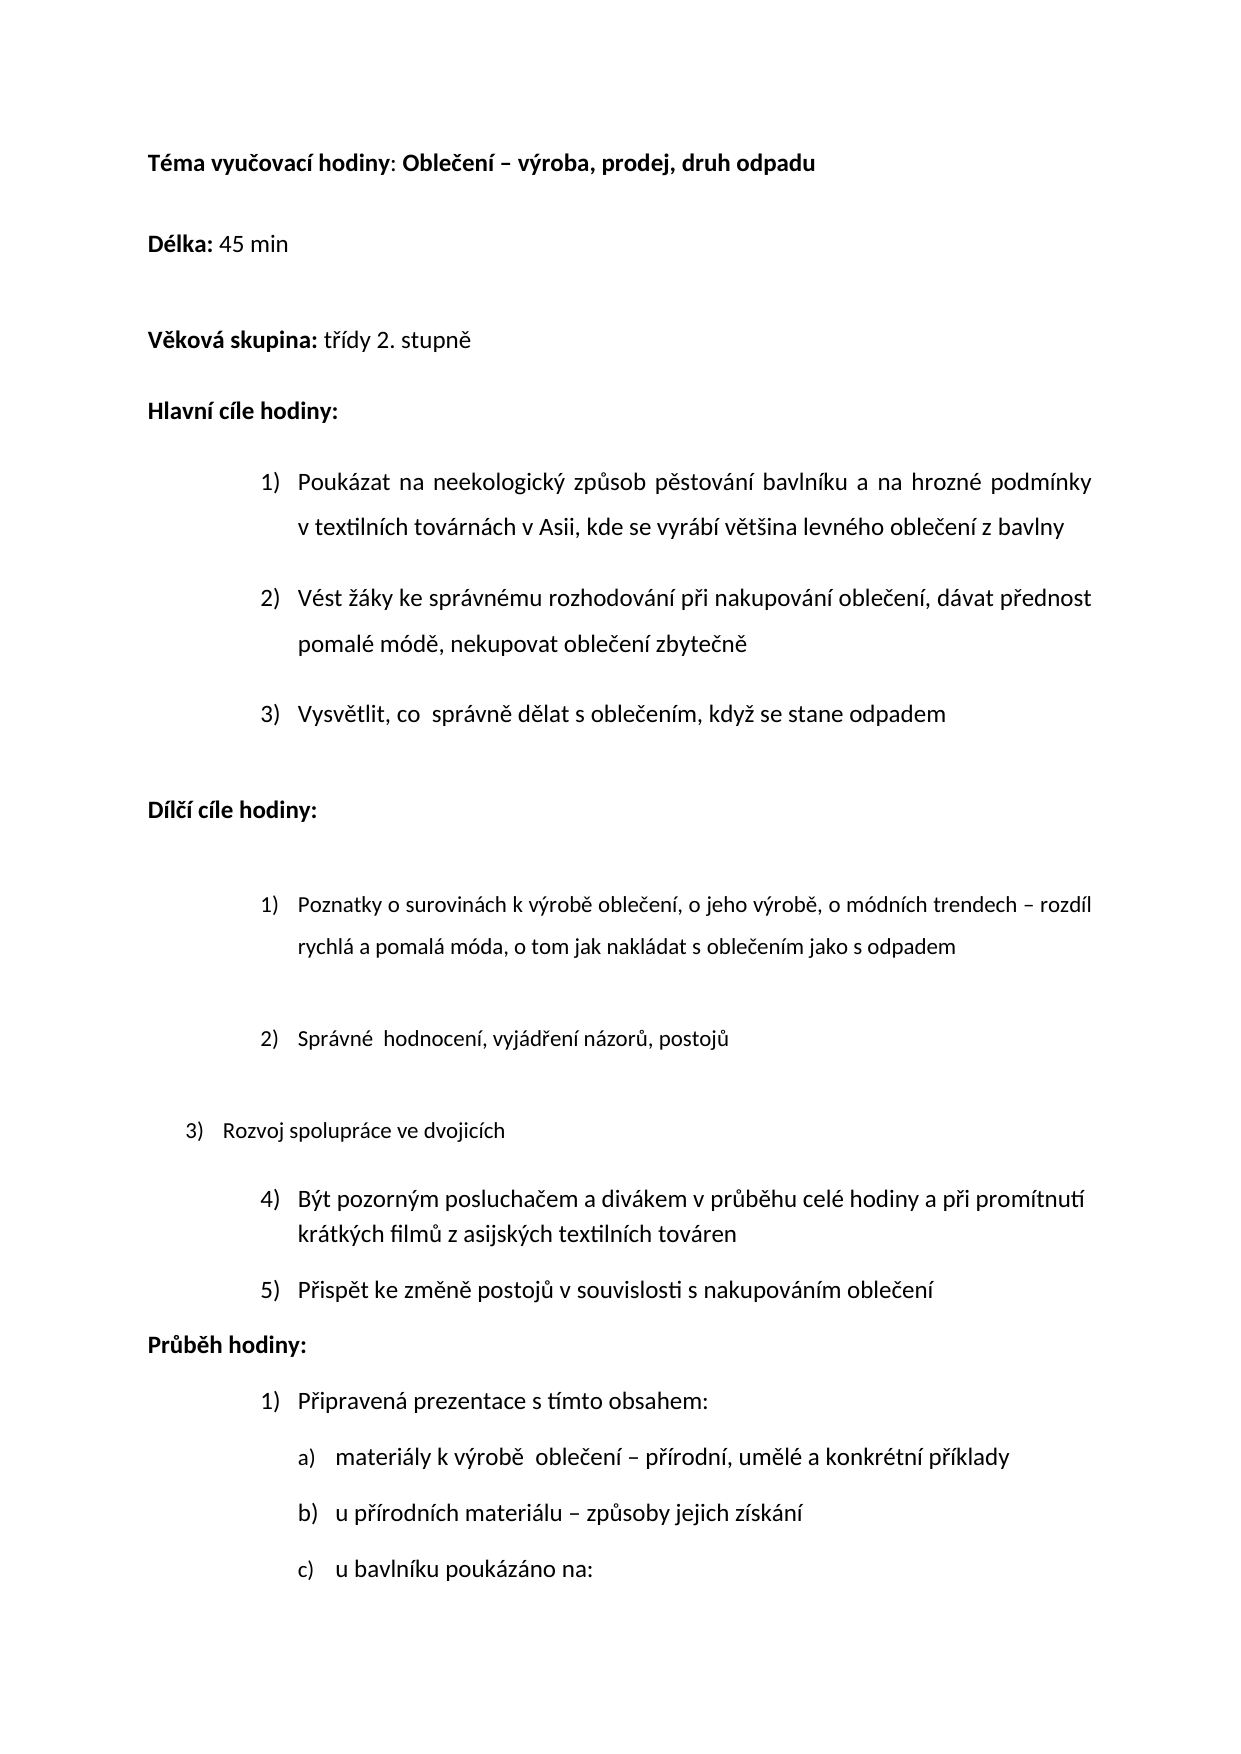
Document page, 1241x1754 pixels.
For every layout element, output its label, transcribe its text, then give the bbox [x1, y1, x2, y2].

text Hlavní cíle hodiny: [148, 395, 1093, 425]
list Rozvoj spolupráce ve dvojicích [185, 1116, 1093, 1144]
text Téma vyučovací hodiny: Oblečení – výroba, prodej, druh odpadu [148, 148, 1093, 178]
list Být pozorným posluchačem a divákem v průběhu celé hodiny a při promítnutí krátkých filmů z asijských textilních továren [260, 1183, 1093, 1248]
list Vést žáky ke správnému rozhodování při nakupování oblečení, dávat přednost pomalé módě, nekupovat oblečení zbytečně [260, 582, 1093, 658]
text Průběh hodiny: [148, 1329, 1093, 1360]
list u přírodních materiálu – způsoby jejich získání [298, 1497, 1093, 1528]
text Věková skupina: třídy 2. stupně [148, 324, 1093, 355]
text Dílčí cíle hodiny: [148, 794, 1093, 825]
list Správné hodnocení, vyjádření názorů, postojů [260, 1024, 1093, 1052]
text Délka: 45 min [148, 228, 1093, 259]
list Připravená prezentace s tímto obsahem: [260, 1385, 1093, 1416]
list Poznatky o surovinách k výrobě oblečení, o jeho výrobě, o módních trendech – rozdíl rychlá a pomalá móda, o tom jak nakládat s oblečením jako s odpadem [260, 890, 1093, 960]
list Vysvětlit, co správně dělat s oblečením, když se stane odpadem [260, 698, 1093, 729]
list Poukázat na neekologický způsob pěstování bavlníku a na hrozné podmínky v textilních továrnách v Asii, kde se vyrábí většina levného oblečení z bavlny [260, 466, 1093, 542]
list Přispět ke změně postojů v souvislosti s nakupováním oblečení [260, 1274, 1093, 1304]
list materiály k výrobě oblečení – přírodní, umělé a konkrétní příklady [298, 1441, 1093, 1472]
list u bavlníku poukázáno na: [298, 1553, 1093, 1583]
